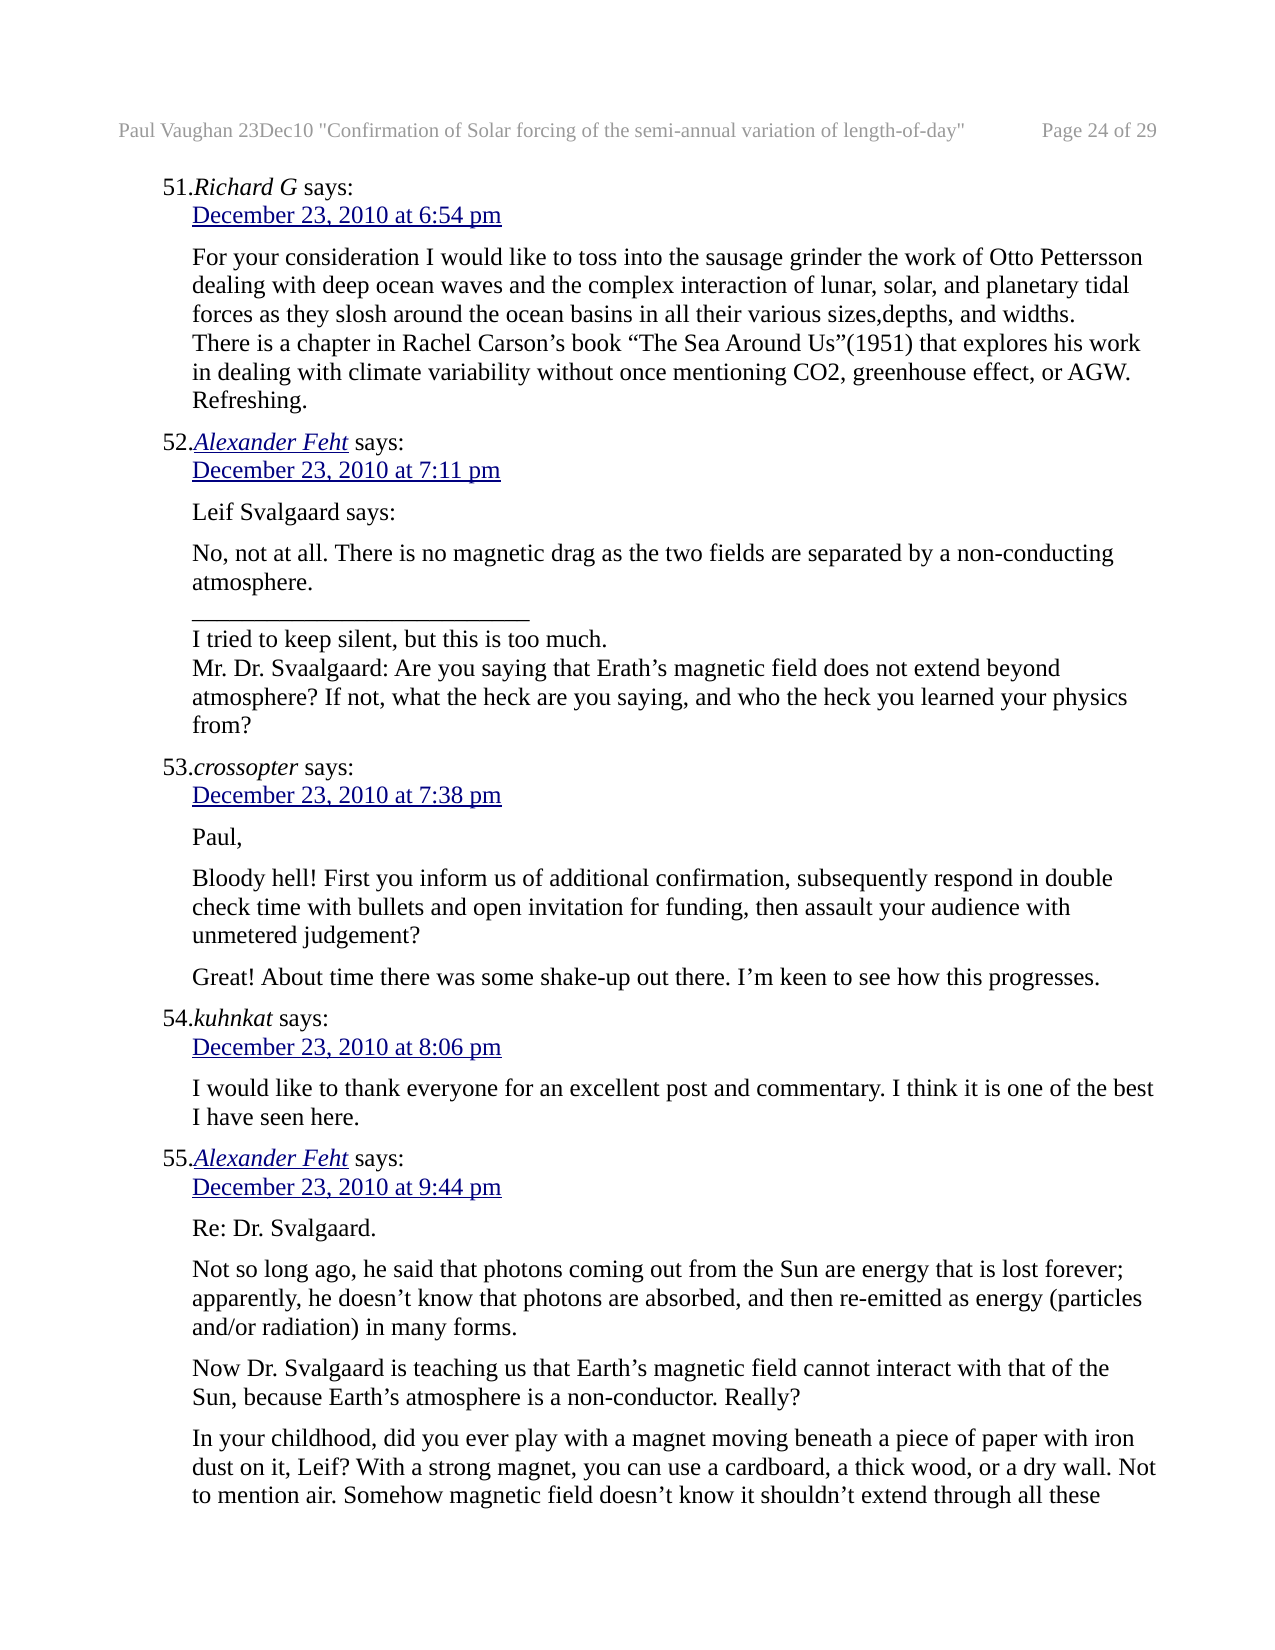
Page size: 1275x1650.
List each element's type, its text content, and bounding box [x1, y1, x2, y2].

list Re: Dr. Svalgaard. [162, 1213, 1157, 1242]
list December 23, 2010 at 9:44 pm [162, 1172, 1157, 1200]
list Great! About time there was some shake-up out there. I’m keen to see how this progresses. [162, 962, 1157, 990]
list No, not at all. There is no magnetic drag as the two fields are separated by a non-conducting atmosphere. ___________________________ I tried to keep silent, but this is too much. Mr. Dr. Svaalgaard: Are you saying that Erath’s magnetic field does not extend beyond atmosphere? If not, what the heck are you saying, and who the heck you learned your physics from? [162, 538, 1157, 739]
list I would like to thank everyone for an excellent post and commentary. I think it is one of the best I have seen here. [162, 1073, 1157, 1130]
list Leif Svalgaard says: [162, 497, 1157, 525]
list Not so long ago, he said that photons coming out from the Sun are energy that is lost forever; apparently, he doesn’t know that photons are absorbed, and then re-emitted as energy (particles and/or radiation) in many forms. [162, 1254, 1157, 1340]
list December 23, 2010 at 7:38 pm [162, 780, 1157, 809]
list Paul, [162, 822, 1157, 850]
list kuhnkat says: [162, 1003, 1157, 1032]
list In your childhood, did you ever play with a magnet moving beneath a piece of paper with iron dust on it, Leif? With a strong magnet, you can use a cardboard, a thick wood, or a dry wall. Not to mention air. Somehow magnetic field doesn’t know it shouldn’t extend through all these [162, 1423, 1157, 1509]
list Now Dr. Svalgaard is teaching us that Earth’s magnetic field cannot interact with that of the Sun, because Earth’s atmosphere is a non-conductor. Really? [162, 1353, 1157, 1410]
list For your consideration I would like to toss into the sausage grinder the work of Otto Pettersson dealing with deep ocean waves and the complex interaction of lunar, solar, and planetary tidal forces as they slosh around the ocean basins in all their various sizes,depths, and widths. There is a chapter in Rachel Carson’s book “The Sea Around Us”(1951) that explores his work in dealing with climate variability without once mentioning CO2, greenhouse effect, or AGW. Refreshing. [162, 242, 1157, 414]
list Alexander Feht says: [162, 427, 1157, 455]
list December 23, 2010 at 6:54 pm [162, 200, 1157, 229]
list Bloody hell! First you inform us of additional confirmation, subsequently respond in double check time with bullets and open invitation for funding, then assault your audience with unmetered judgement? [162, 863, 1157, 949]
list December 23, 2010 at 8:06 pm [162, 1032, 1157, 1060]
list December 23, 2010 at 7:11 pm [162, 455, 1157, 484]
list Richard G says: [162, 172, 1157, 200]
list crossopter says: [162, 752, 1157, 780]
list Alexander Feht says: [162, 1143, 1157, 1172]
